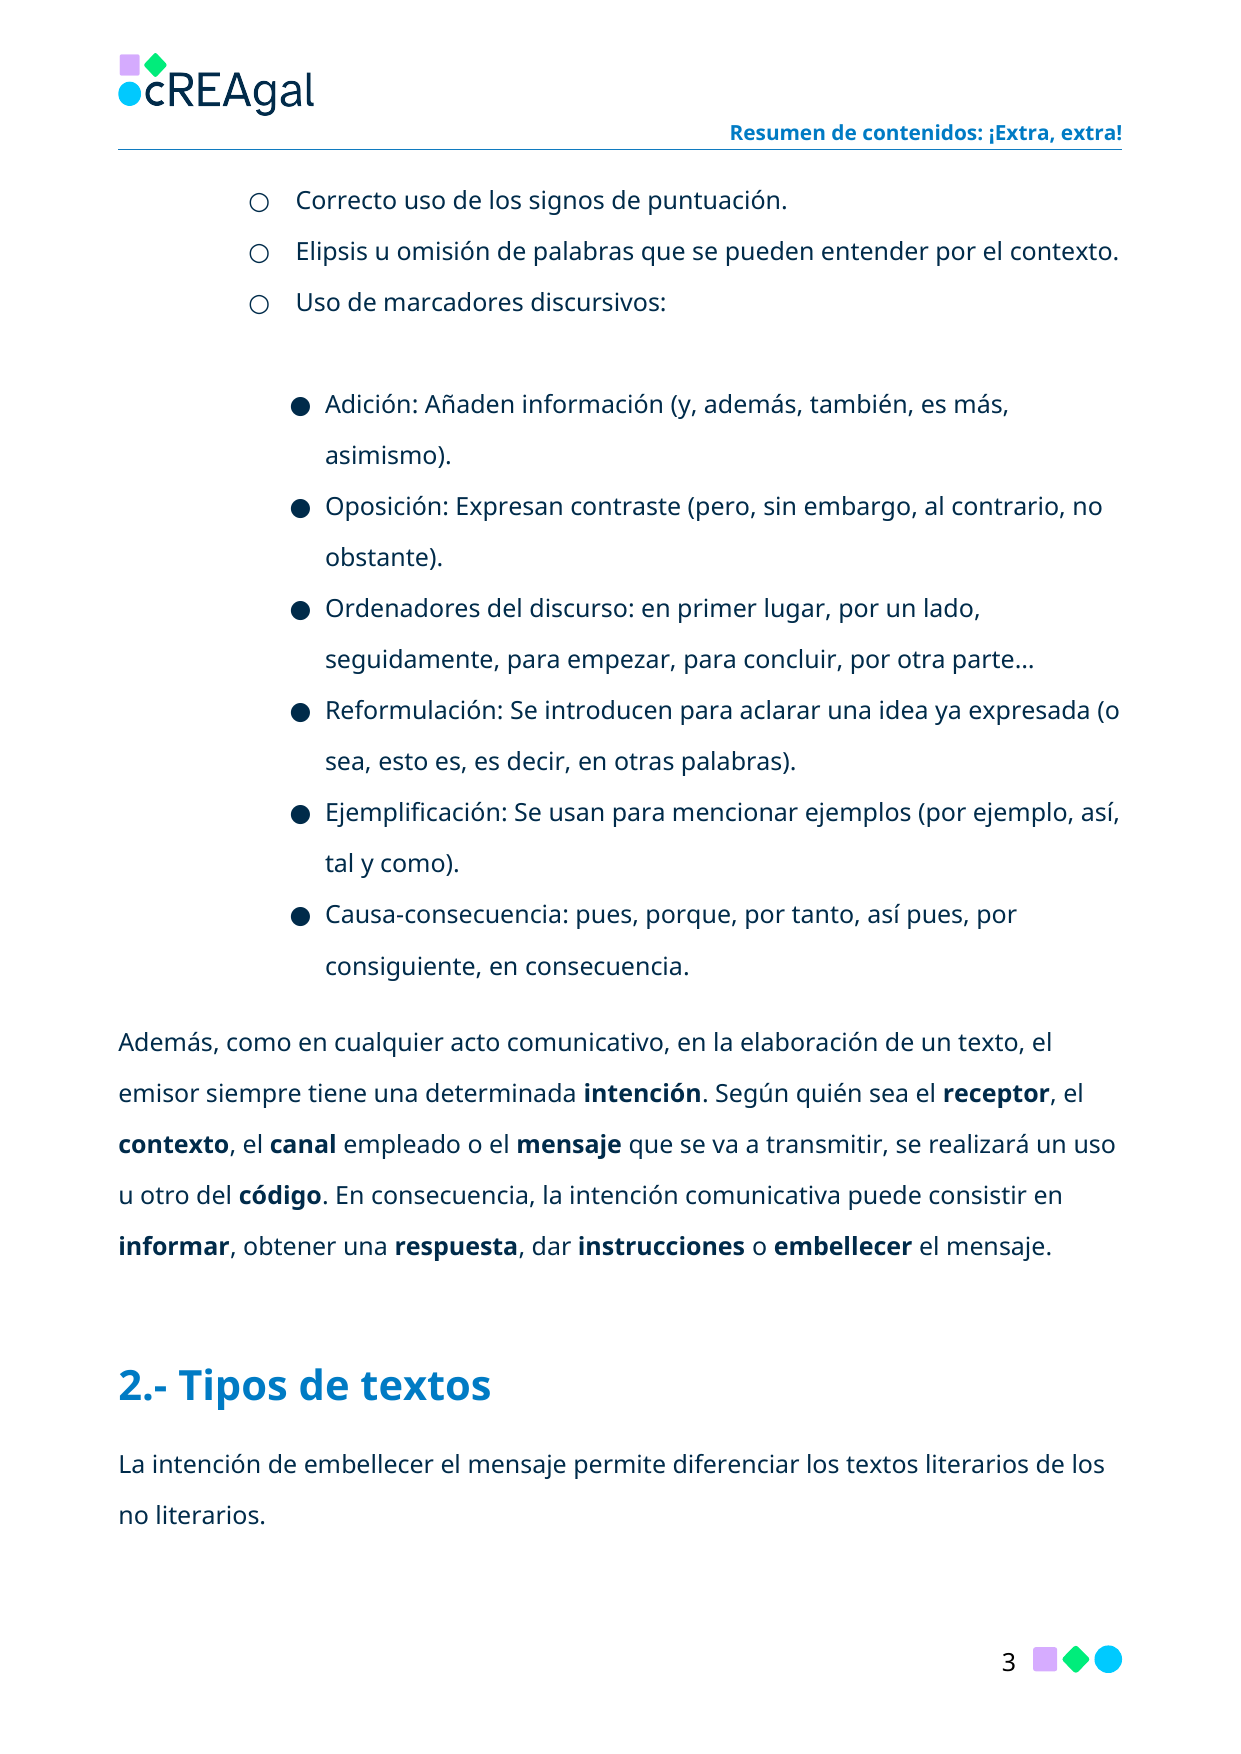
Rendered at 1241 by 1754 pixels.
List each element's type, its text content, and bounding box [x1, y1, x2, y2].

text La intención de embellecer el mensaje permite diferenciar los textos literarios de los no literarios. [118, 1447, 1122, 1532]
list Uso de marcadores discursivos: [248, 284, 1122, 319]
list Adición: Añaden información (y, además, también, es más, asimismo). [289, 387, 1122, 472]
list Oposición: Expresan contraste (pero, sin embargo, al contrario, no obstante). [289, 489, 1122, 574]
list Ejemplificación: Se usan para mencionar ejemplos (por ejemplo, así, tal y como). [289, 795, 1122, 880]
list Reformulación: Se introducen para aclarar una idea ya expresada (o sea, esto es, es decir, en otras palabras). [289, 693, 1122, 778]
list Ordenadores del discurso: en primer lugar, por un lado, seguidamente, para empezar, para concluir, por otra parte… [289, 591, 1122, 676]
text Además, como en cualquier acto comunicativo, en la elaboración de un texto, el emisor siempre tiene una determinada intención. Según quién sea el receptor, el contexto, el canal empleado o el mensaje que se va a transmitir, se realizará un uso u otro del código. En consecuencia, la intención comunicativa puede consistir en informar, obtener una respuesta, dar instrucciones o embellecer el mensaje. [118, 1024, 1122, 1262]
list Elipsis u omisión de palabras que se pueden entender por el contexto. [248, 233, 1122, 268]
subtitle 2.- Tipos de textos [118, 1355, 1122, 1412]
list Correcto uso de los signos de puntuación. [248, 182, 1122, 217]
list Causa-consecuencia: pues, porque, por tanto, así pues, por consiguiente, en consecuencia. [289, 897, 1122, 982]
picture [118, 53, 314, 116]
